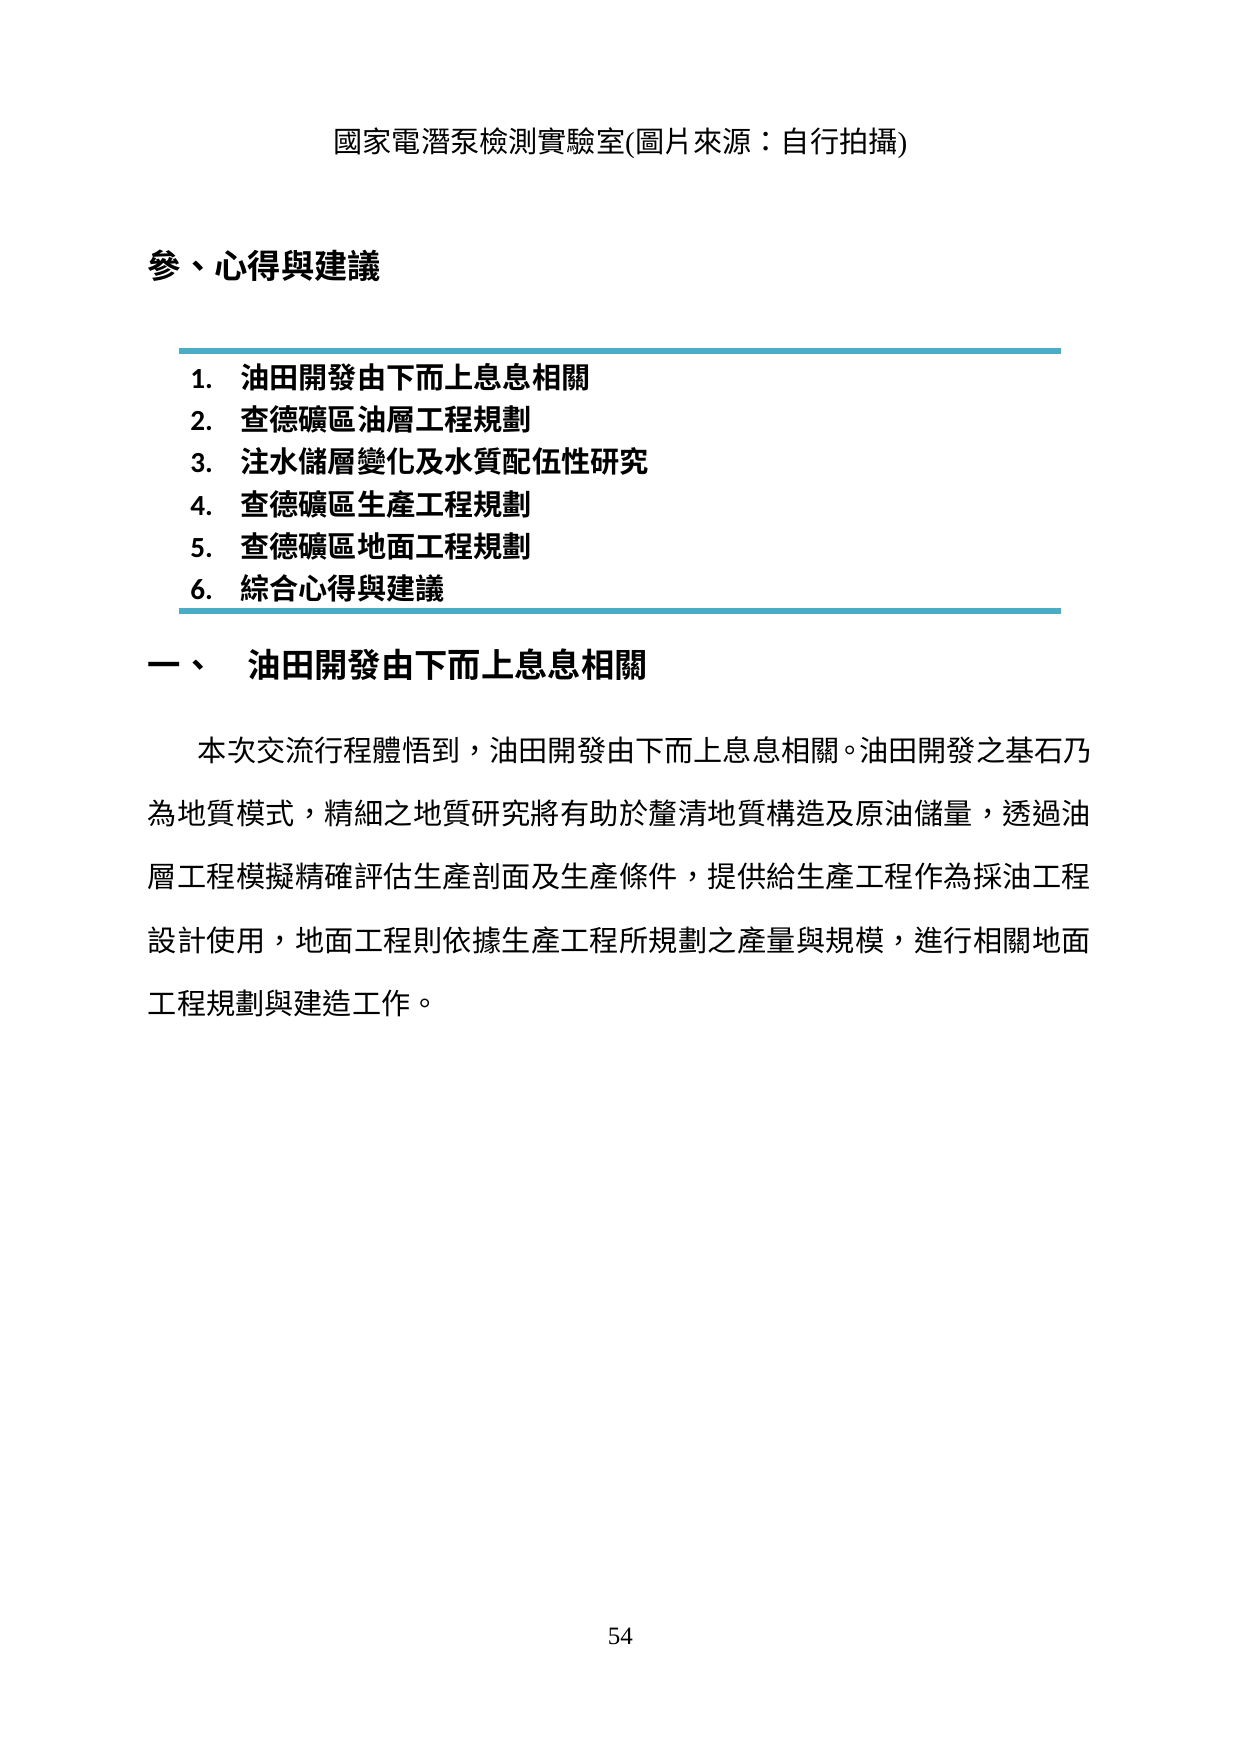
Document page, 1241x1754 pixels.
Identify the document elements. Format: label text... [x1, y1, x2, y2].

list 油田開發由下而上息息相關 [148, 639, 1092, 687]
text 本次交流行程體悟到，油田開發由下而上息息相關。油田開發之基石乃為地質模式，精細之地質研究將有助於釐清地質構造及原油儲量，透過油層工程模擬精確評估生產剖面及生產條件，提供給生產工程作為採油工程設計使用，地面工程則依據生產工程所規劃之產量與規模，進行相關地面工程規劃與建造工作。 [148, 727, 1092, 1023]
text 國家電潛泵檢測實驗室(圖片來源：自行拍攝) [148, 118, 1092, 160]
subtitle 參、心得與建議 [148, 240, 1092, 288]
table_header 油田開發由下而上息息相關 查德礦區油層工程規劃 注水儲層變化及水質配伍性研究 查德礦區生產工程規劃 查德礦區地面工程規劃 綜合心得與建議 [179, 354, 1061, 608]
